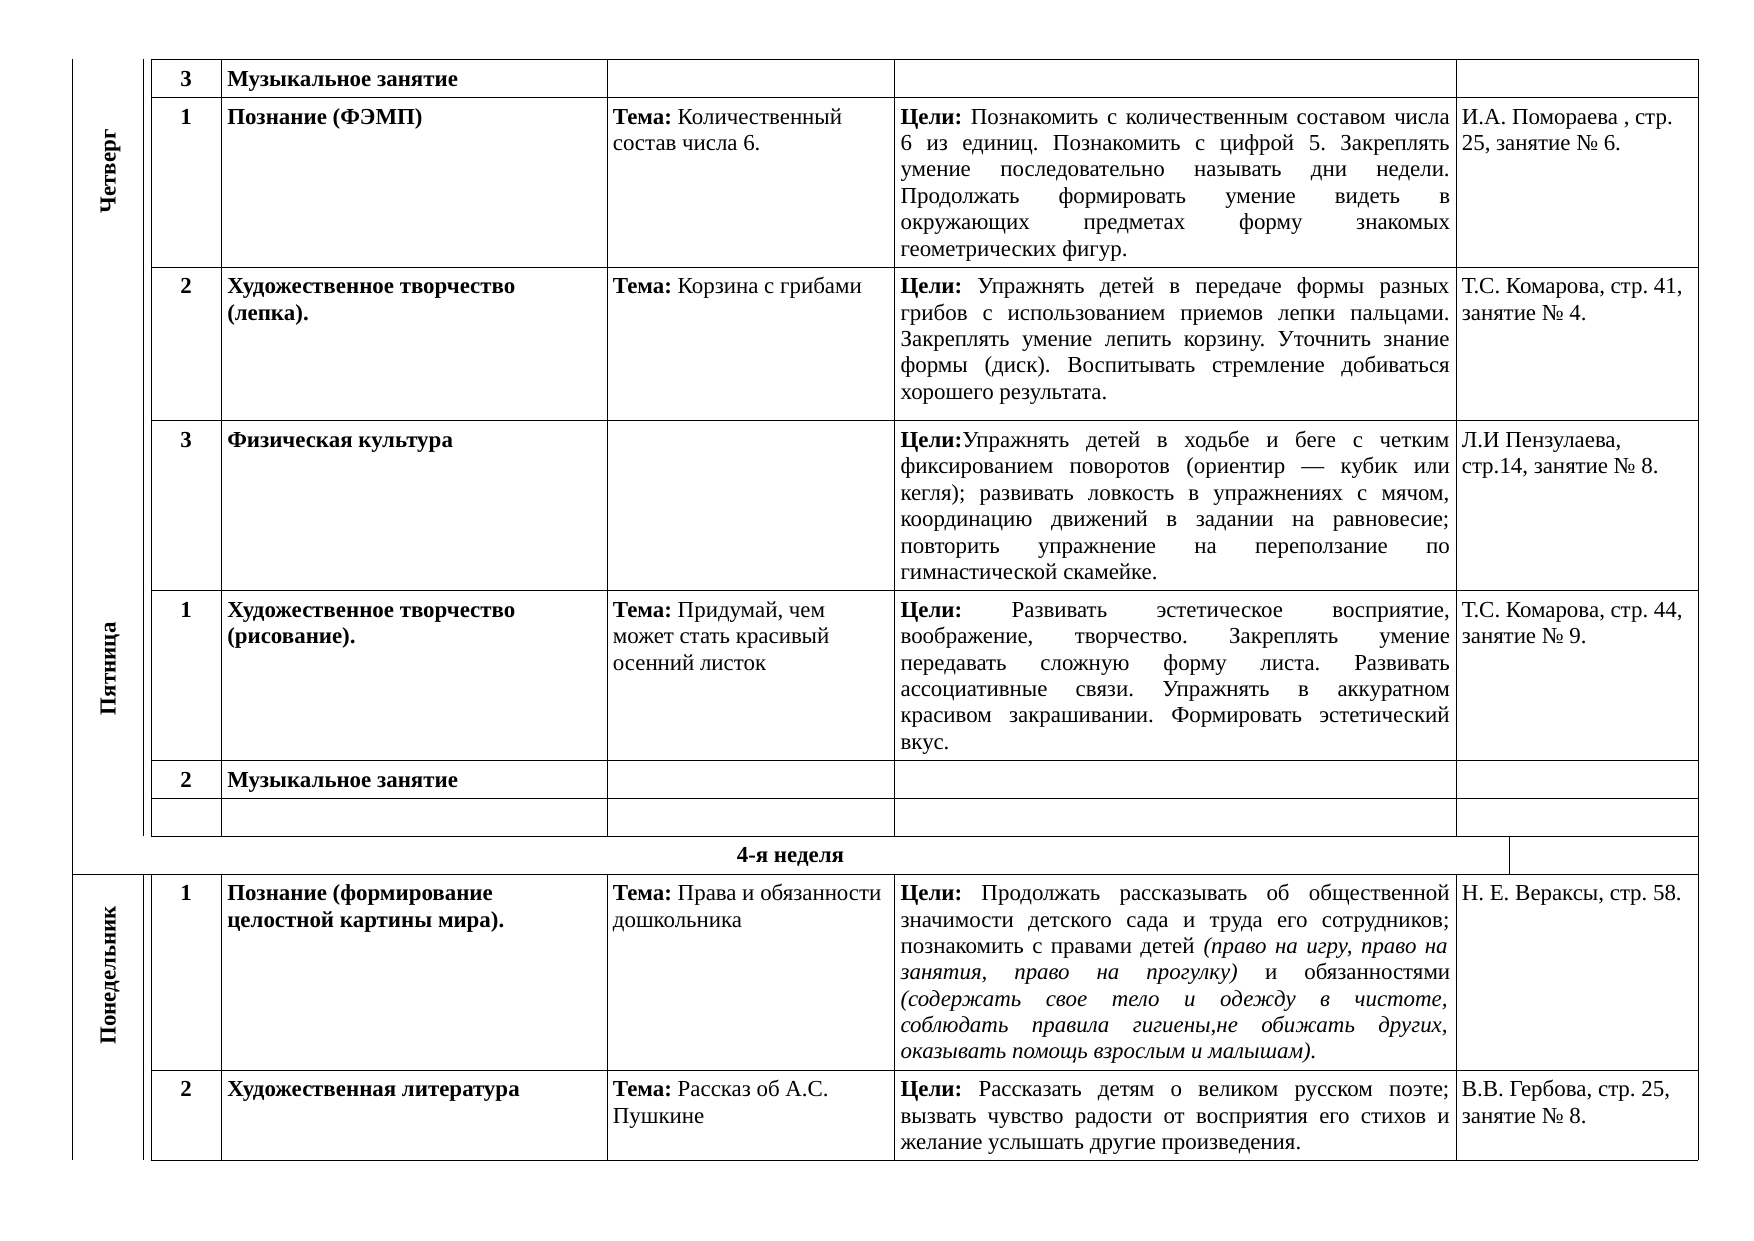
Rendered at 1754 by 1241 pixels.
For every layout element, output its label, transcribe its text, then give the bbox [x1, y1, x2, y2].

table_cell Тема: Рассказ об А.С. Пушкине [608, 1071, 894, 1160]
table_cell Пятница [73, 590, 143, 836]
table_cell Физическая культура [222, 421, 607, 590]
table_cell 2 [152, 1071, 221, 1160]
table_cell В.В. Гербова, стр. 25, занятие № 8. [1457, 1071, 1698, 1160]
table_cell [1457, 761, 1698, 798]
table_cell [895, 761, 1456, 798]
table_cell Цели: Упражнять детей в передаче формы разных грибов с использованием приемов лепки пальцами. Закреплять умение лепить корзину. Уточнить знание формы (диск). Воспитывать стремление добиваться хорошего результата. [895, 268, 1456, 420]
table_cell 2 [152, 268, 221, 420]
table_cell [1457, 60, 1698, 97]
table_cell Художественное творчество (лепка). [222, 268, 607, 420]
table_cell 3 [152, 421, 221, 590]
table_cell Цели:Упражнять детей в ходьбе и беге с четким фиксированием поворотов (ориентир — кубик или кегля); развивать ловкость в упражнениях с мячом, координацию движений в задании на равновесие; повторить упражнение на переползание по гимнастической скамейке. [895, 421, 1456, 590]
table_cell 3 [152, 60, 221, 97]
table_cell Цели: Развивать эстетическое восприятие, воображение, творчество. Закреплять умение передавать сложную форму листа. Развивать ассоциативные связи. Упражнять в аккуратном красивом закрашивании. Формировать эстетический вкус. [895, 591, 1456, 760]
table_cell 1 [152, 875, 221, 1069]
table_cell [144, 875, 151, 1160]
table_cell Цели: Познакомить с количественным составом числа 6 из единиц. Познакомить с цифрой 5. Закреплять умение последовательно называть дни недели. Продолжать формировать умение видеть в окружающих предметах форму знакомых геометрических фигур. [895, 98, 1456, 267]
table_cell Музыкальное занятие [222, 761, 607, 798]
table_cell Познание (ФЭМП) [222, 98, 607, 267]
table_cell Понедельник [73, 875, 143, 1160]
table_cell [608, 761, 894, 798]
table_cell [144, 97, 151, 590]
table_cell [144, 590, 151, 836]
table_cell [152, 799, 221, 836]
table_cell Тема: Количественный состав числа 6. [608, 98, 894, 267]
table_cell Тема: Корзина с грибами [608, 268, 894, 420]
table_cell [1510, 837, 1698, 873]
table_cell 1 [152, 591, 221, 760]
table_cell [222, 799, 607, 836]
table_cell Четверг [73, 97, 143, 590]
table_cell Т.С. Комарова, стр. 41, занятие № 4. [1457, 268, 1698, 420]
table_cell Познание (формирование целостной картины мира). [222, 875, 607, 1069]
table_cell 2 [152, 761, 221, 798]
table_cell 4-я неделя [73, 836, 1509, 873]
table_cell [1457, 799, 1698, 836]
table_cell Художественное творчество (рисование). [222, 591, 607, 760]
table_cell Тема: Права и обязанности дошкольника [608, 875, 894, 1069]
table_cell Л.И Пензулаева, стр.14, занятие № 8. [1457, 421, 1698, 590]
table_cell Музыкальное занятие [222, 60, 607, 97]
table_cell Цели: Продолжать рассказывать об общественной значимости детского сада и труда его сотрудников; познакомить с правами детей (право на игру, право на занятия, право на прогулку) и обязанностями (содержать свое тело и одежду в чистоте, соблюдать правила гигиены,не обижать других, оказывать помощь взрослым и малышам). [895, 875, 1456, 1069]
table_cell [144, 59, 151, 97]
table_cell Н. Е. Вераксы, стр. 58. [1457, 875, 1698, 1069]
table_cell [608, 60, 894, 97]
table_cell [895, 60, 1456, 97]
table_cell И.А. Помораева , стр. 25, занятие № 6. [1457, 98, 1698, 267]
table_cell [608, 421, 894, 590]
table_cell Художественная литература [222, 1071, 607, 1160]
table_cell Тема: Придумай, чем может стать красивый осенний листок [608, 591, 894, 760]
table_cell Цели: Рассказать детям о великом русском поэте; вызвать чувство радости от восприятия его стихов и желание услышать другие произведения. [895, 1071, 1456, 1160]
table_cell [73, 59, 143, 97]
table_cell [608, 799, 894, 836]
table_cell Т.С. Комарова, стр. 44, занятие № 9. [1457, 591, 1698, 760]
table_cell [895, 799, 1456, 836]
table_cell 1 [152, 98, 221, 267]
